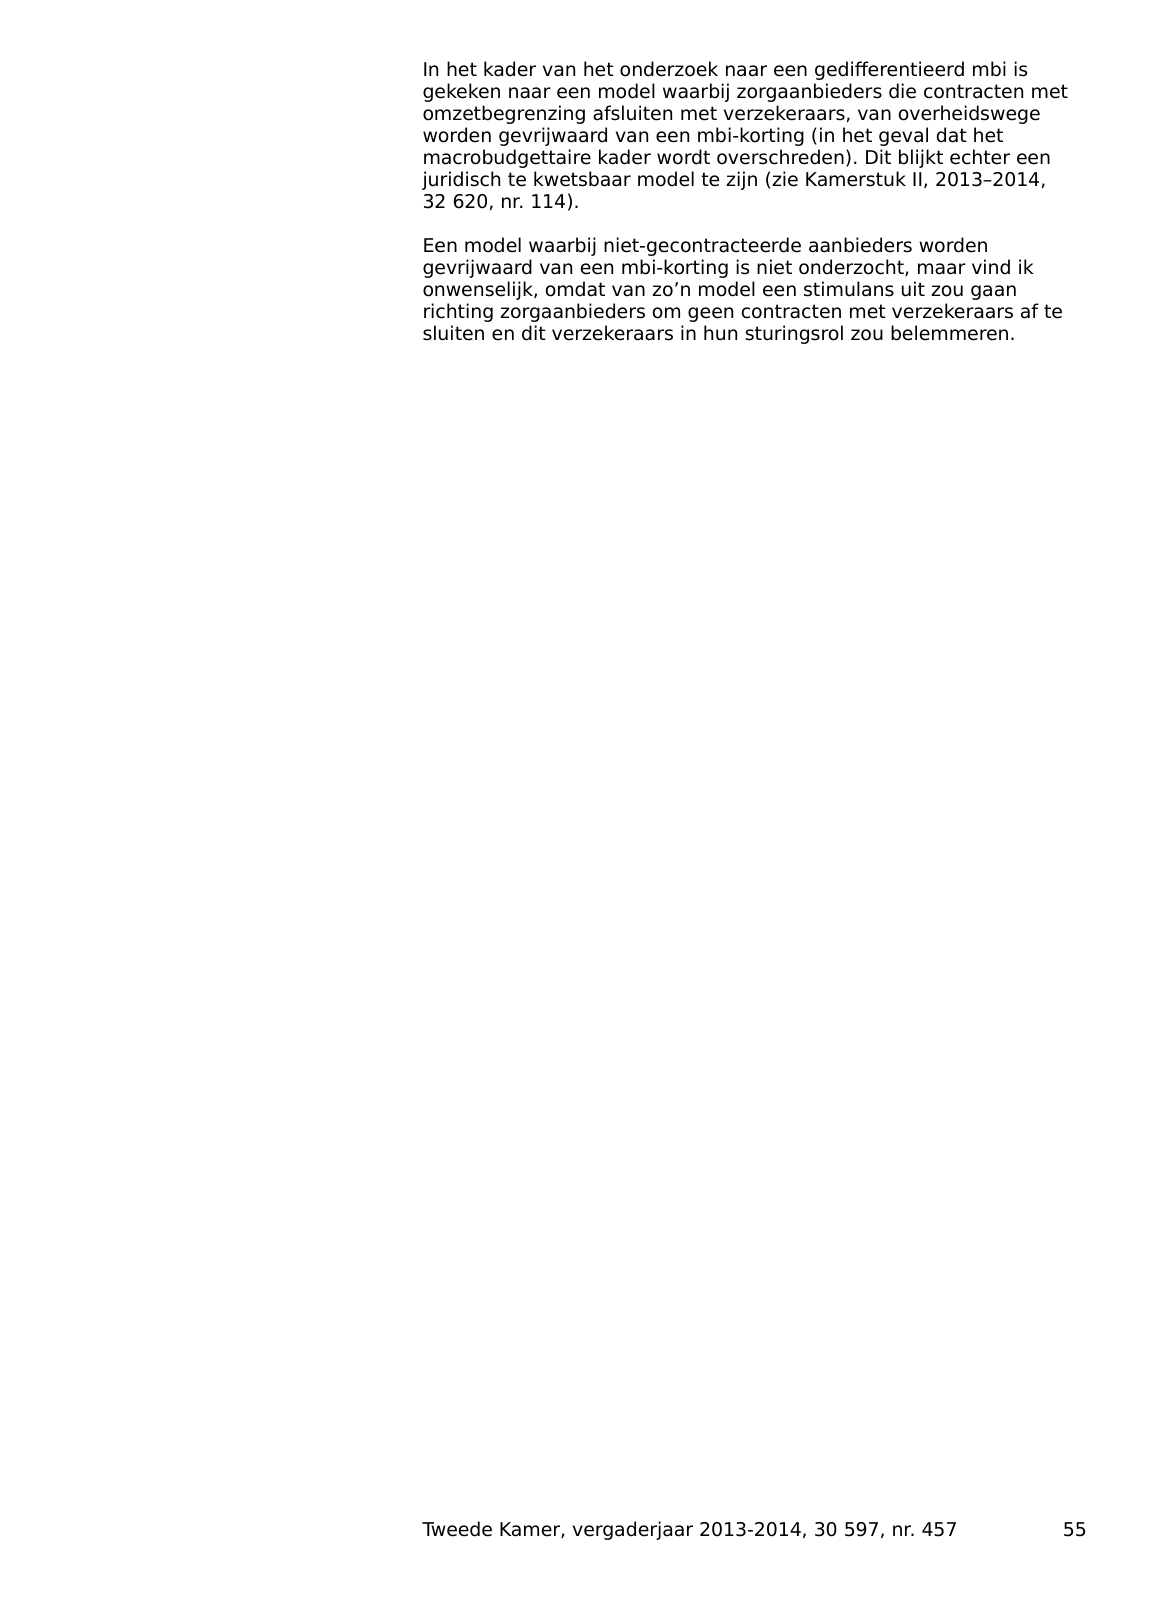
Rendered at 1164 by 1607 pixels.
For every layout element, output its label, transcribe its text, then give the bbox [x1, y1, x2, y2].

text In het kader van het onderzoek naar een gedifferentieerd mbi is gekeken naar een model waarbij zorgaanbieders die contracten met omzetbegrenzing afsluiten met verzekeraars, van overheidswege worden gevrijwaard van een mbi-korting (in het geval dat het macrobudgettaire kader wordt overschreden). Dit blijkt echter een juridisch te kwetsbaar model te zijn (zie Kamerstuk II, 2013–2014, 32 620, nr. 114). [422, 59, 1087, 213]
text Een model waarbij niet-gecontracteerde aanbieders worden gevrijwaard van een mbi-korting is niet onderzocht, maar vind ik onwenselijk, omdat van zo’n model een stimulans uit zou gaan richting zorgaanbieders om geen contracten met verzekeraars af te sluiten en dit verzekeraars in hun sturingsrol zou belemmeren. [422, 235, 1087, 345]
